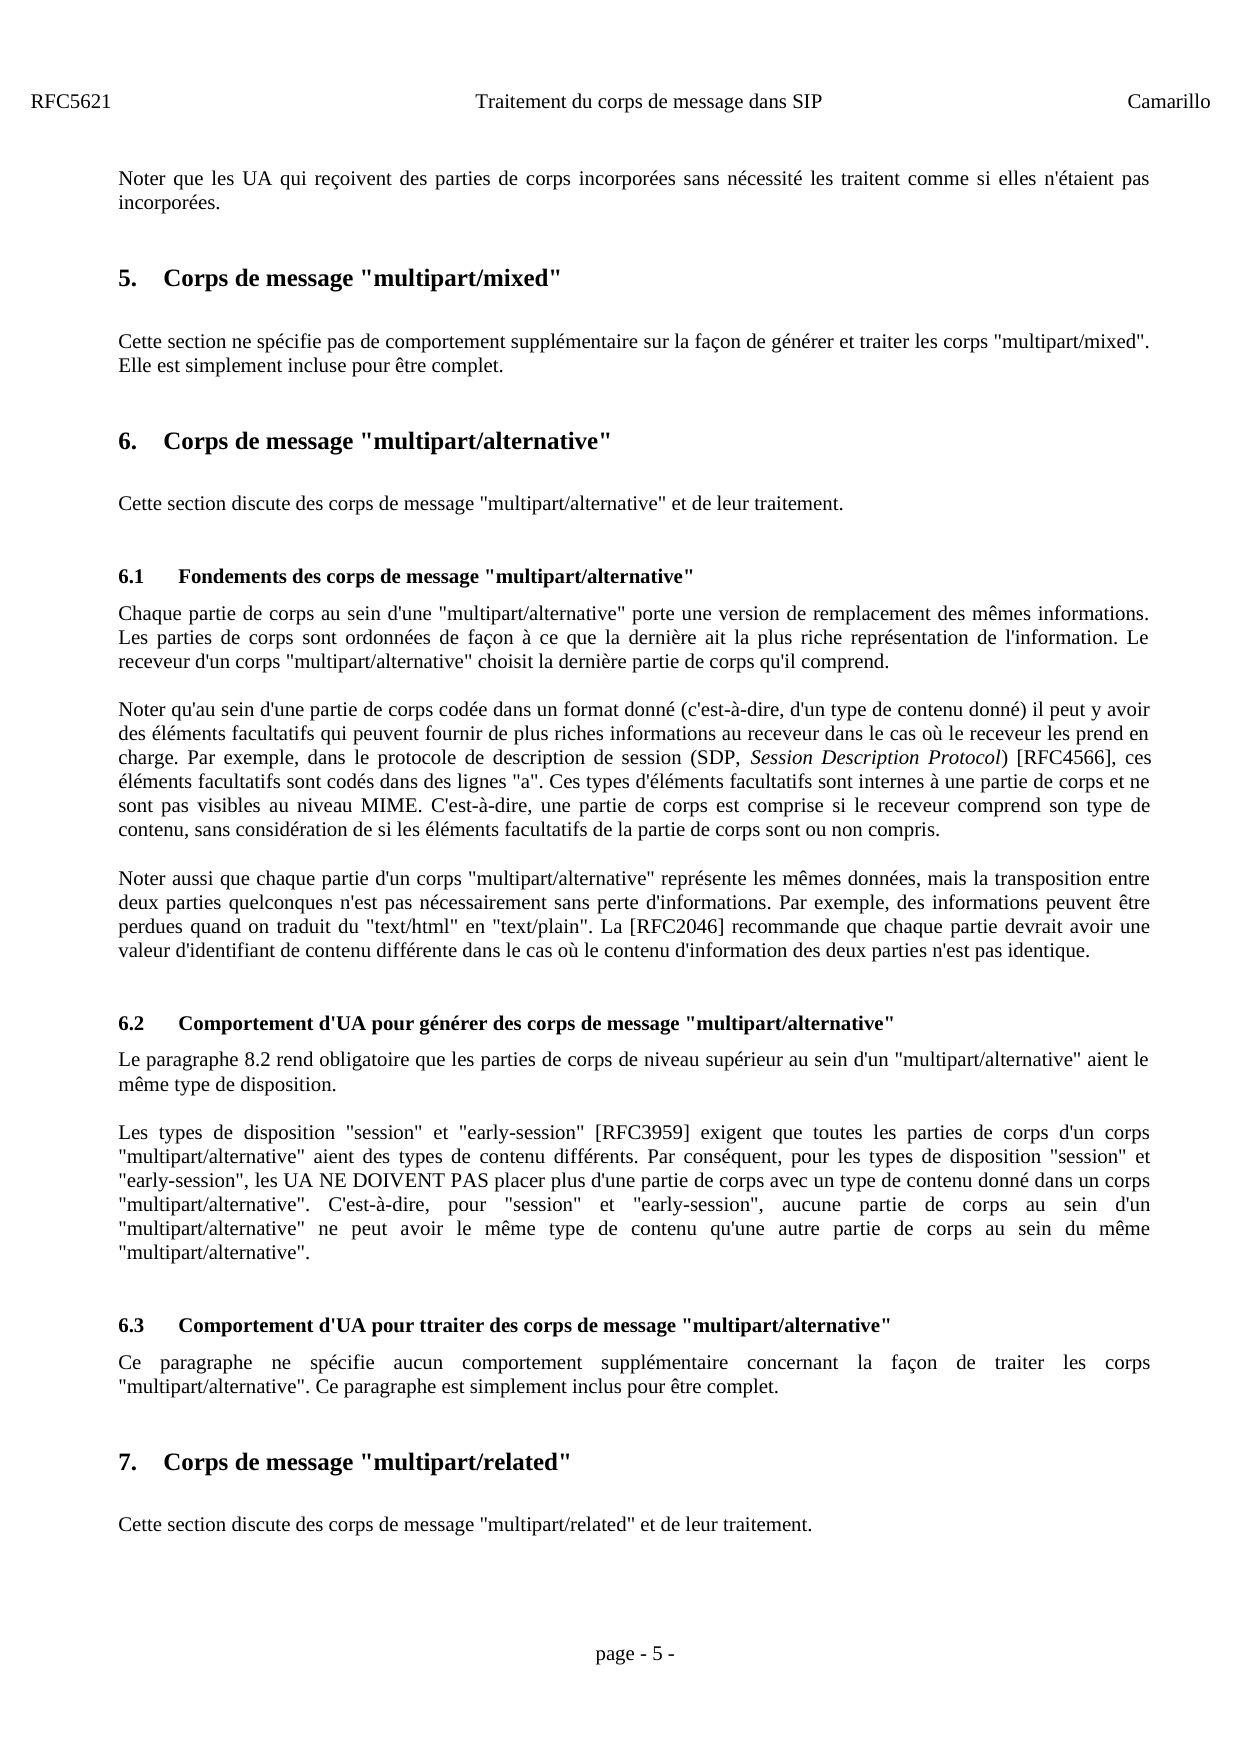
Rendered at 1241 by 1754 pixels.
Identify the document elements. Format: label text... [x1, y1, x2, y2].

text Chaque partie de corps au sein d'une "multipart/alternative" porte une version de remplacement des mêmes informations. Les parties de corps sont ordonnées de façon à ce que la dernière ait la plus riche représentation de l'information. Le receveur d'un corps "multipart/alternative" choisit la dernière partie de corps qu'il comprend. [118, 601, 1152, 673]
text Noter aussi que chaque partie d'un corps "multipart/alternative" représente les mêmes données, mais la transposition entre deux parties quelconques n'est pas nécessairement sans perte d'informations. Par exemple, des informations peuvent être perdues quand on traduit du "text/html" en "text/plain". La [RFC2046] recommande que chaque partie devrait avoir une valeur d'identifiant de contenu différente dans le cas où le contenu d'information des deux parties n'est pas identique. [118, 866, 1152, 962]
subtitle 5. Corps de message "multipart/mixed" [118, 263, 1152, 292]
text Noter que les UA qui reçoivent des parties de corps incorporées sans nécessité les traitent comme si elles n'étaient pas incorporées. [118, 166, 1152, 214]
text Le paragraphe 8.2 rend obligatoire que les parties de corps de niveau supérieur au sein d'un "multipart/alternative" aient le même type de disposition. [118, 1047, 1152, 1096]
subtitle 6. Corps de message "multipart/alternative" [118, 426, 1152, 454]
subtitle 7. Corps de message "multipart/related" [118, 1447, 1152, 1476]
text Ce paragraphe ne spécifie aucun comportement supplémentaire concernant la façon de traiter les corps "multipart/alternative". Ce paragraphe est simplement inclus pour être complet. [118, 1349, 1152, 1398]
subtitle 6.2 Comportement d'UA pour générer des corps de message "multipart/alternative" [118, 1011, 1152, 1035]
text Cette section ne spécifie pas de comportement supplémentaire sur la façon de générer et traiter les corps "multipart/mixed". Elle est simplement incluse pour être complet. [118, 329, 1152, 377]
subtitle 6.3 Comportement d'UA pour ttraiter des corps de message "multipart/alternative" [118, 1313, 1152, 1337]
text Les types de disposition "session" et "early-session" [RFC3959] exigent que toutes les parties de corps d'un corps "multipart/alternative" aient des types de contenu différents. Par conséquent, pour les types de disposition "session" et "early-session", les UA NE DOIVENT PAS placer plus d'une partie de corps avec un type de contenu donné dans un corps "multipart/alternative". C'est-à-dire, pour "session" et "early-session", aucune partie de corps au sein d'un "multipart/alternative" ne peut avoir le même type de contenu qu'une autre partie de corps au sein du même "multipart/alternative". [118, 1119, 1152, 1264]
text Noter qu'au sein d'une partie de corps codée dans un format donné (c'est-à-dire, d'un type de contenu donné) il peut y avoir des éléments facultatifs qui peuvent fournir de plus riches informations au receveur dans le cas où le receveur les prend en charge. Par exemple, dans le protocole de description de session (SDP, Session Description Protocol) [RFC4566], ces éléments facultatifs sont codés dans des lignes "a". Ces types d'éléments facultatifs sont internes à une partie de corps et ne sont pas visibles au niveau MIME. C'est-à-dire, une partie de corps est comprise si le receveur comprend son type de contenu, sans considération de si les éléments facultatifs de la partie de corps sont ou non compris. [118, 697, 1152, 841]
subtitle 6.1 Fondements des corps de message "multipart/alternative" [118, 564, 1152, 588]
text Cette section discute des corps de message "multipart/alternative" et de leur traitement. [118, 491, 1152, 515]
text Cette section discute des corps de message "multipart/related" et de leur traitement. [118, 1512, 1152, 1536]
